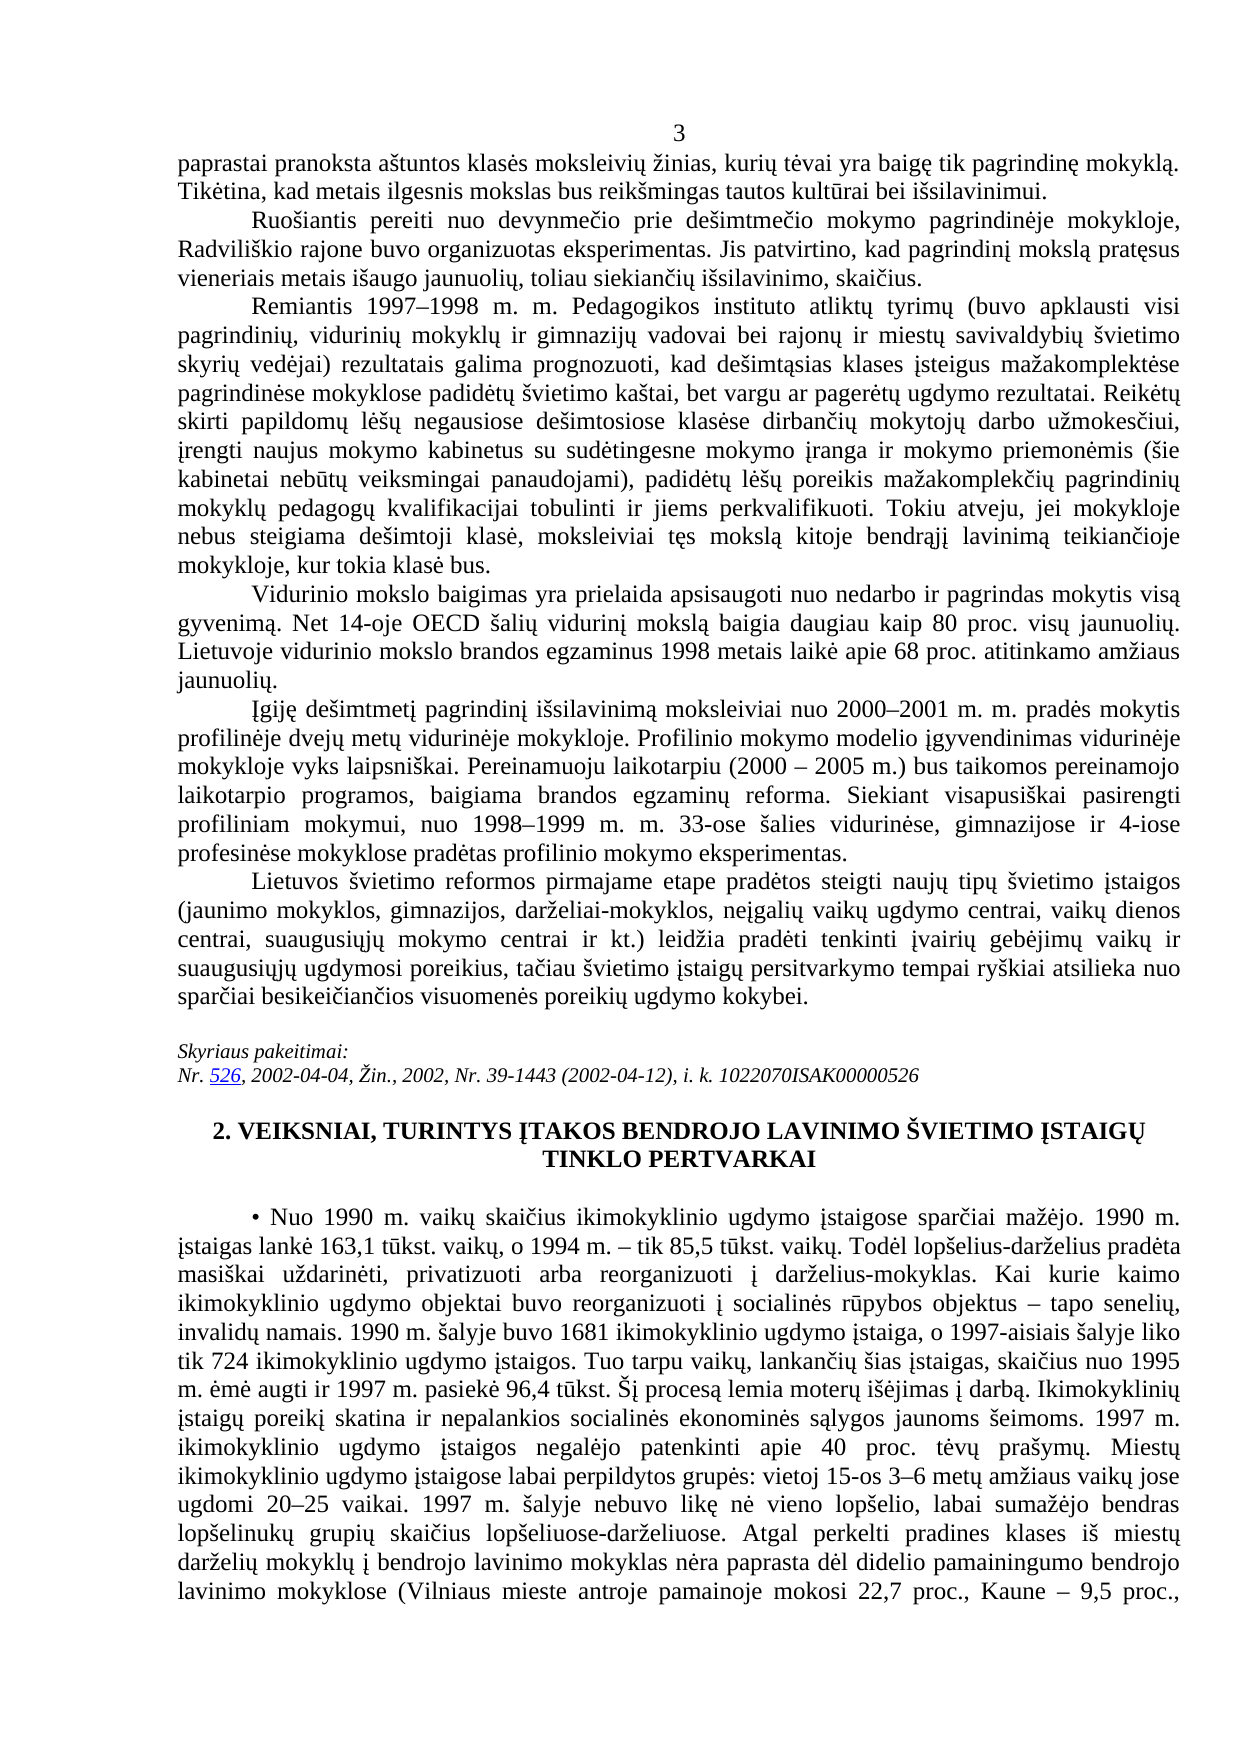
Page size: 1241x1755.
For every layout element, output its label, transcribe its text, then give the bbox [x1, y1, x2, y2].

text Lietuvos švietimo reformos pirmajame etape pradėtos steigti naujų tipų švietimo įstaigos (jaunimo mokyklos, gimnazijos, darželiai-mokyklos, neįgalių vaikų ugdymo centrai, vaikų dienos centrai, suaugusiųjų mokymo centrai ir kt.) leidžia pradėti tenkinti įvairių gebėjimų vaikų ir suaugusiųjų ugdymosi poreikius, tačiau švietimo įstaigų persitvarkymo tempai ryškiai atsilieka nuo sparčiai besikeičiančios visuomenės poreikių ugdymo kokybei. [177, 866, 1181, 1010]
text Vidurinio mokslo baigimas yra prielaida apsisaugoti nuo nedarbo ir pagrindas mokytis visą gyvenimą. Net 14-oje OECD šalių vidurinį mokslą baigia daugiau kaip 80 proc. visų jaunuolių. Lietuvoje vidurinio mokslo brandos egzaminus 1998 metais laikė apie 68 proc. atitinkamo amžiaus jaunuolių. [177, 579, 1181, 694]
text Remiantis 1997–1998 m. m. Pedagogikos instituto atliktų tyrimų (buvo apklausti visi pagrindinių, vidurinių mokyklų ir gimnazijų vadovai bei rajonų ir miestų savivaldybių švietimo skyrių vedėjai) rezultatais galima prognozuoti, kad dešimtąsias klases įsteigus mažakomplektėse pagrindinėse mokyklose padidėtų švietimo kaštai, bet vargu ar pagerėtų ugdymo rezultatai. Reikėtų skirti papildomų lėšų negausiose dešimtosiose klasėse dirbančių mokytojų darbo užmokesčiui, įrengti naujus mokymo kabinetus su sudėtingesne mokymo įranga ir mokymo priemonėmis (šie kabinetai nebūtų veiksmingai panaudojami), padidėtų lėšų poreikis mažakomplekčių pagrindinių mokyklų pedagogų kvalifikacijai tobulinti ir jiems perkvalifikuoti. Tokiu atveju, jei mokykloje nebus steigiama dešimtoji klasė, moksleiviai tęs mokslą kitoje bendrąjį lavinimą teikiančioje mokykloje, kur tokia klasė bus. [177, 291, 1181, 579]
text • Nuo 1990 m. vaikų skaičius ikimokyklinio ugdymo įstaigose sparčiai mažėjo. 1990 m. įstaigas lankė 163,1 tūkst. vaikų, o 1994 m. – tik 85,5 tūkst. vaikų. Todėl lopšelius-darželius pradėta masiškai uždarinėti, privatizuoti arba reorganizuoti į darželius-mokyklas. Kai kurie kaimo ikimokyklinio ugdymo objektai buvo reorganizuoti į socialinės rūpybos objektus – tapo senelių, invalidų namais. 1990 m. šalyje buvo 1681 ikimokyklinio ugdymo įstaiga, o 1997-aisiais šalyje liko tik 724 ikimokyklinio ugdymo įstaigos. Tuo tarpu vaikų, lankančių šias įstaigas, skaičius nuo 1995 m. ėmė augti ir 1997 m. pasiekė 96,4 tūkst. Šį procesą lemia moterų išėjimas į darbą. Ikimokyklinių įstaigų poreikį skatina ir nepalankios socialinės ekonominės sąlygos jaunoms šeimoms. 1997 m. ikimokyklinio ugdymo įstaigos negalėjo patenkinti apie 40 proc. tėvų prašymų. Miestų ikimokyklinio ugdymo įstaigose labai perpildytos grupės: vietoj 15-os 3–6 metų amžiaus vaikų jose ugdomi 20–25 vaikai. 1997 m. šalyje nebuvo likę nė vieno lopšelio, labai sumažėjo bendras lopšelinukų grupių skaičius lopšeliuose-darželiuose. Atgal perkelti pradines klases iš miestų darželių mokyklų į bendrojo lavinimo mokyklas nėra paprasta dėl didelio pamainingumo bendrojo lavinimo mokyklose (Vilniaus mieste antroje pamainoje mokosi 22,7 proc., Kaune – 9,5 proc., [177, 1202, 1181, 1604]
text Ruošiantis pereiti nuo devynmečio prie dešimtmečio mokymo pagrindinėje mokykloje, Radviliškio rajone buvo organizuotas eksperimentas. Jis patvirtino, kad pagrindinį mokslą pratęsus vieneriais metais išaugo jaunuolių, toliau siekiančių išsilavinimo, skaičius. [177, 205, 1181, 291]
text paprastai pranoksta aštuntos klasės moksleivių žinias, kurių tėvai yra baigę tik pagrindinę mokyklą. Tikėtina, kad metais ilgesnis mokslas bus reikšmingas tautos kultūrai bei išsilavinimui. [177, 148, 1181, 205]
text Skyriaus pakeitimai: [177, 1039, 1181, 1063]
text 2. Veiksniai, turintys įtakos bendrojo lavinimo švietimo įstaigų tinklo pertvarkai [177, 1116, 1181, 1173]
text Nr. 526, 2002-04-04, Žin., 2002, Nr. 39-1443 (2002-04-12), i. k. 1022070ISAK00000526 [177, 1063, 1181, 1087]
text Įgiję dešimtmetį pagrindinį išsilavinimą moksleiviai nuo 2000–2001 m. m. pradės mokytis profilinėje dvejų metų vidurinėje mokykloje. Profilinio mokymo modelio įgyvendinimas vidurinėje mokykloje vyks laipsniškai. Pereinamuoju laikotarpiu (2000 – 2005 m.) bus taikomos pereinamojo laikotarpio programos, baigiama brandos egzaminų reforma. Siekiant visapusiškai pasirengti profiliniam mokymui, nuo 1998–1999 m. m. 33-ose šalies vidurinėse, gimnazijose ir 4-iose profesinėse mokyklose pradėtas profilinio mokymo eksperimentas. [177, 694, 1181, 866]
